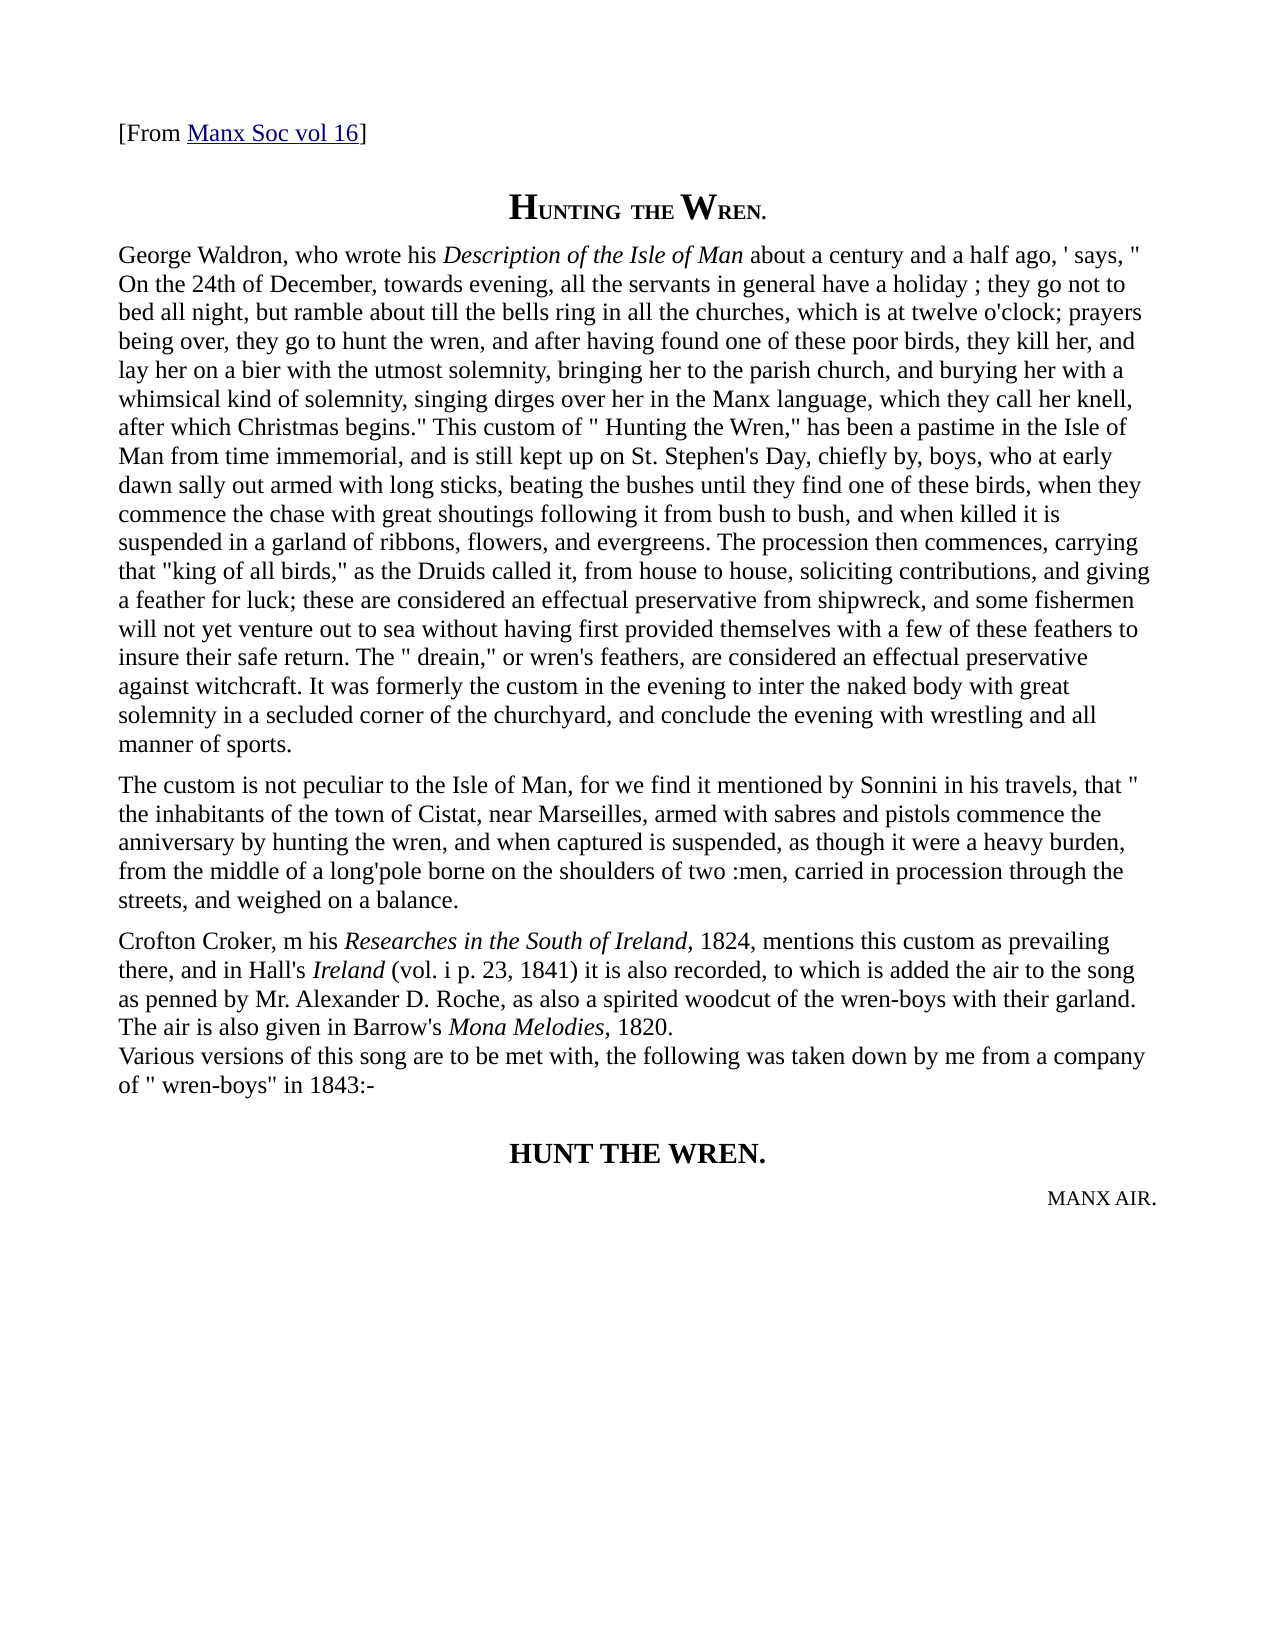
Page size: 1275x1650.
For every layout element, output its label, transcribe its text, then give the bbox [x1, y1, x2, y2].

text [From Manx Soc vol 16] [118, 118, 1157, 147]
subtitle HUNT THE WREN. [118, 1136, 1157, 1170]
text The custom is not peculiar to the Isle of Man, for we find it mentioned by Sonnini in his travels, that " the inhabitants of the town of Cistat, near Marseilles, armed with sabres and pistols commence the anniversary by hunting the wren, and when captured is suspended, as though it were a heavy burden, from the middle of a long'pole borne on the shoulders of two :men, carried in procession through the streets, and weighed on a balance. [118, 770, 1157, 914]
text MANX AIR. [118, 1182, 1157, 1211]
subtitle HUNTING THE WREN. [118, 184, 1157, 227]
text George Waldron, who wrote his Description of the Isle of Man about a century and a half ago, ' says, " On the 24th of December, towards evening, all the servants in general have a holiday ; they go not to bed all night, but ramble about till the bells ring in all the churches, which is at twelve o'clock; prayers being over, they go to hunt the wren, and after having found one of these poor birds, they kill her, and lay her on a bier with the utmost solemnity, bringing her to the parish church, and burying her with a whimsical kind of solemnity, singing dirges over her in the Manx language, which they call her knell, after which Christmas begins." This custom of " Hunting the Wren," has been a pastime in the Isle of Man from time immemorial, and is still kept up on St. Stephen's Day, chiefly by, boys, who at early dawn sally out armed with long sticks, beating the bushes until they find one of these birds, when they commence the chase with great shoutings following it from bush to bush, and when killed it is suspended in a garland of ribbons, flowers, and evergreens. The procession then commences, carrying that "king of all birds," as the Druids called it, from house to house, soliciting contributions, and giving a feather for luck; these are considered an effectual preservative from shipwreck, and some fishermen will not yet venture out to sea without having first provided themselves with a few of these feathers to insure their safe return. The " dreain," or wren's feathers, are considered an effectual preservative against witchcraft. It was formerly the custom in the evening to inter the naked body with great solemnity in a secluded corner of the churchyard, and conclude the evening with wrestling and all manner of sports. [118, 240, 1157, 757]
text Crofton Croker, m his Researches in the South of Ireland, 1824, mentions this custom as prevailing there, and in Hall's Ireland (vol. i p. 23, 1841) it is also recorded, to which is added the air to the song as penned by Mr. Alexander D. Roche, as also a spirited woodcut of the wren-boys with their garland. The air is also given in Barrow's Mona Melodies, 1820. Various versions of this song are to be met with, the following was taken down by me from a company of " wren-boys" in 1843:- [118, 926, 1157, 1099]
